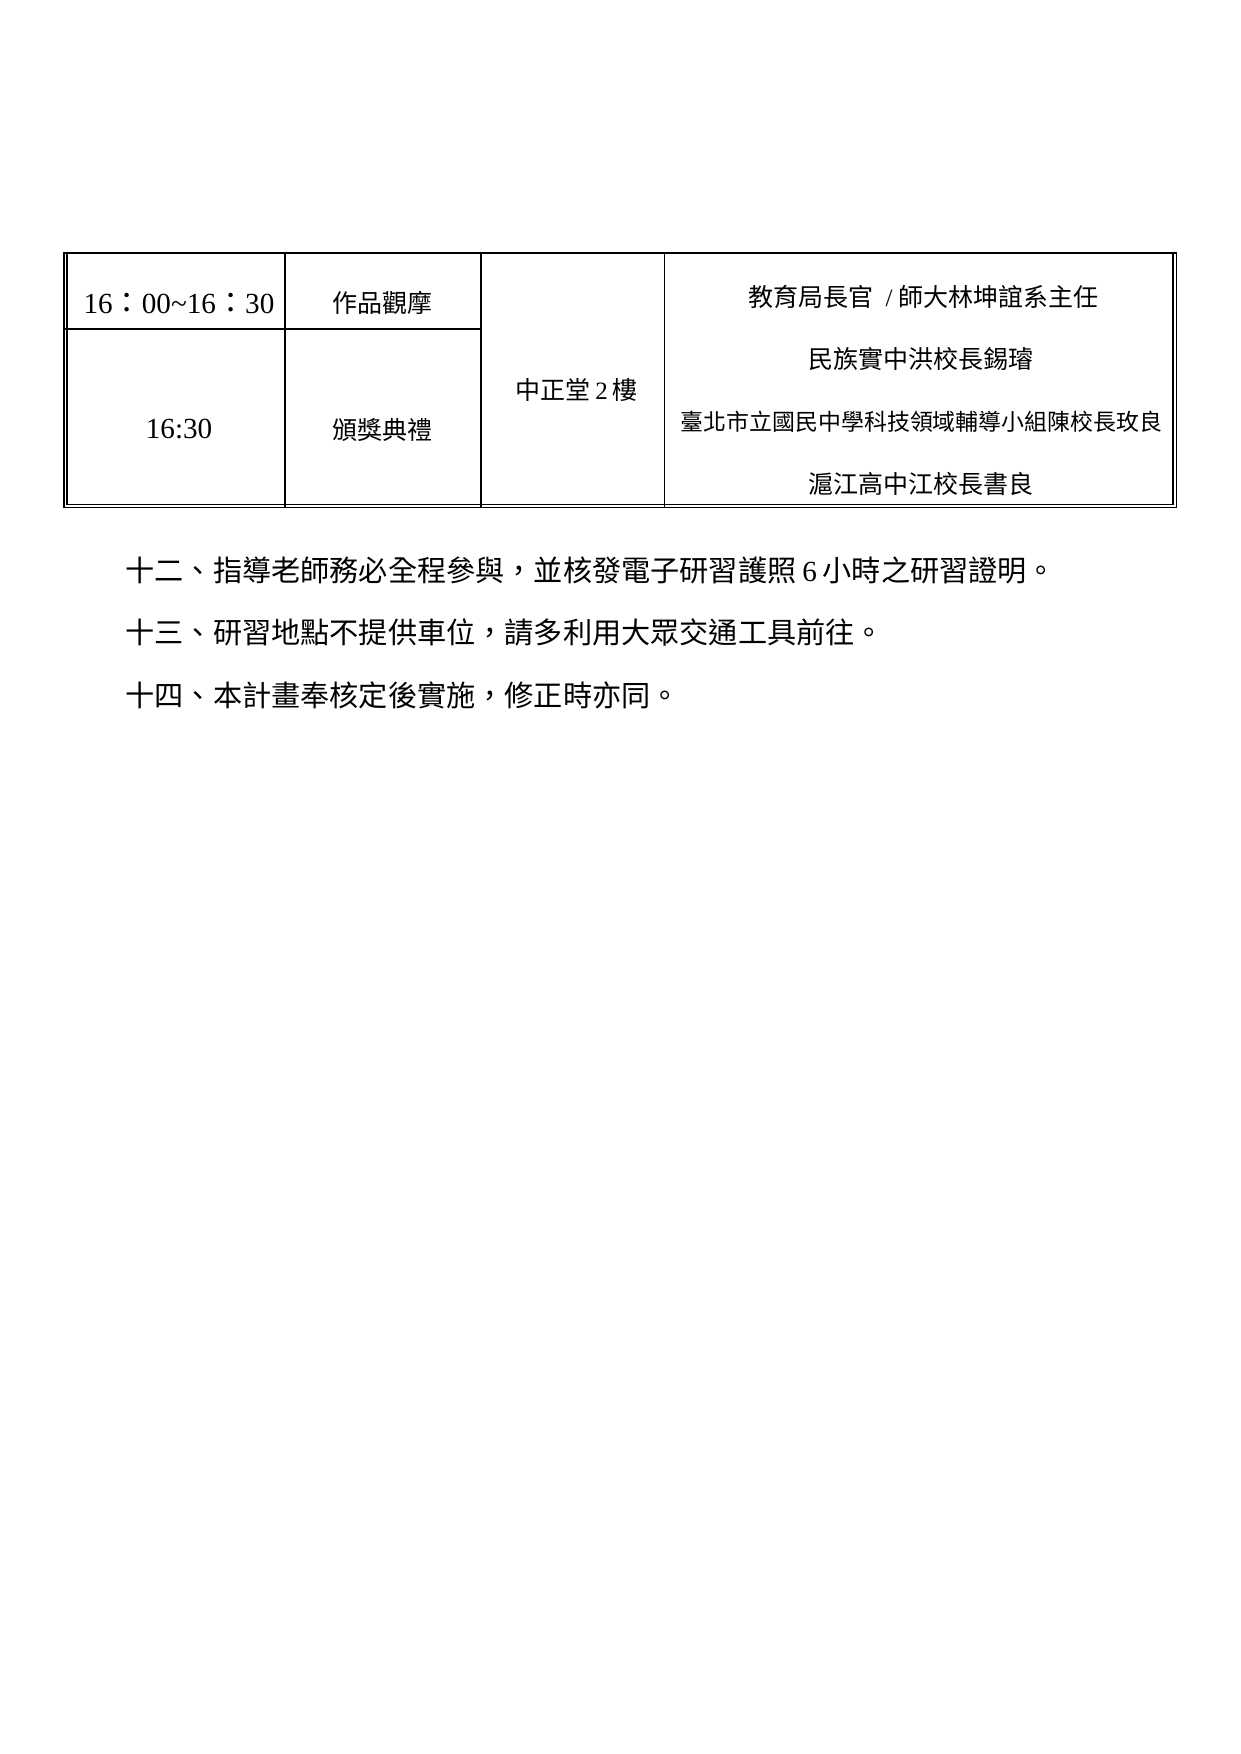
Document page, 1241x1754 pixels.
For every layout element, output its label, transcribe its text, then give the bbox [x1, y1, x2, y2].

table_cell 中正堂2樓 [482, 254, 664, 503]
table_cell 16:30 [68, 330, 284, 503]
table_cell 頒獎典禮 [286, 330, 480, 503]
text 十四、本計畫奉核定後實施，修正時亦同。 [125, 652, 1122, 777]
text 十二、指導老師務必全程參與，並核發電子研習護照6小時之研習證明。 [125, 527, 1122, 589]
table_cell 16：00~16：30 [68, 254, 284, 328]
table_cell 教育局長官 / 師大林坤誼系主任 民族實中洪校長錫璿 臺北市立國民中學科技領域輔導小組陳校長玫良 滬江高中江校長書良 [665, 254, 1172, 503]
table_cell 作品觀摩 [286, 254, 480, 328]
text 十三、研習地點不提供車位，請多利用大眾交通工具前往。 [125, 589, 1122, 652]
